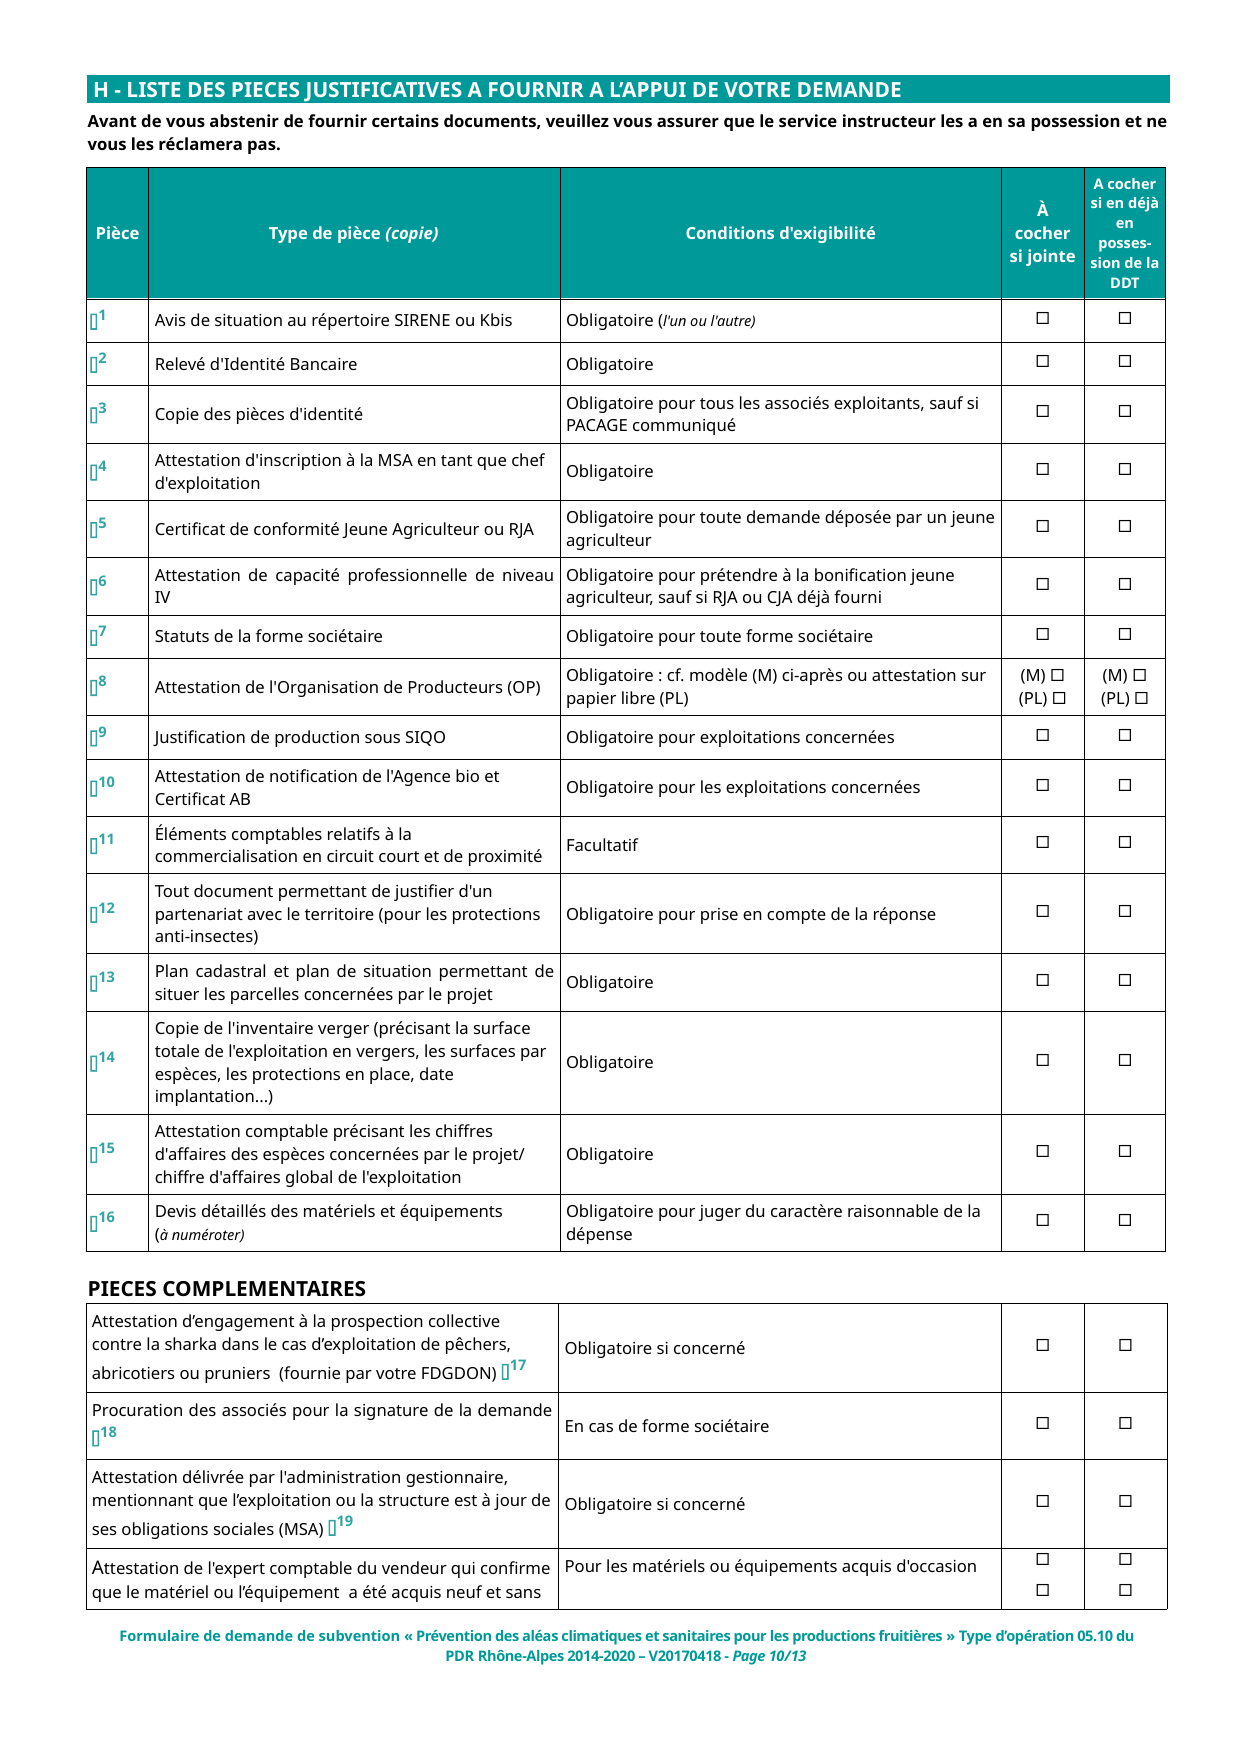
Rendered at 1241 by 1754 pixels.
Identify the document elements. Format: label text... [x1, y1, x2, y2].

table_cell 2 [87, 343, 148, 385]
table_cell Obligatoire (l'un ou l'autre) [561, 300, 1001, 342]
table_cell Attestation d'inscription à la MSA en tant que chef d'exploitation [149, 444, 560, 500]
table_cell  [1085, 760, 1165, 816]
table_cell 8 [87, 659, 148, 715]
table_cell 12 [87, 874, 148, 953]
table_cell (M)  (PL)  [1002, 659, 1084, 715]
table_header  [1002, 1304, 1084, 1392]
table_header Type de pièce (copie) [149, 168, 560, 298]
table_cell  [1085, 558, 1165, 614]
table_cell  [1002, 760, 1084, 816]
table_cell 15 [87, 1115, 148, 1194]
table_cell  [1002, 444, 1084, 500]
table_cell Obligatoire pour les exploitations concernées [561, 760, 1001, 816]
table_cell Attestation comptable précisant les chiffres d'affaires des espèces concernées par le projet/ chiffre d'affaires global de l'exploitation [149, 1115, 560, 1194]
table_cell Procuration des associés pour la signature de la demande 18 [87, 1393, 558, 1458]
table_cell  [1085, 386, 1165, 442]
table_cell Pour les matériels ou équipements acquis d'occasion [559, 1549, 1001, 1609]
table_cell Statuts de la forme sociétaire [149, 616, 560, 658]
table_header A cocher si en déjà en posses-sion de la DDT [1085, 168, 1165, 298]
table_cell  [1002, 616, 1084, 658]
table_cell  [1085, 954, 1165, 1011]
table_cell 5 [87, 501, 148, 557]
table_cell Obligatoire si concerné [559, 1460, 1001, 1548]
table_cell Avis de situation au répertoire SIRENE ou Kbis [149, 300, 560, 342]
table_cell  [1085, 1460, 1167, 1548]
table_cell 9 [87, 716, 148, 758]
table_cell  [1085, 716, 1165, 758]
table_cell Obligatoire pour prétendre à la bonification jeune agriculteur, sauf si RJA ou CJA déjà fourni [561, 558, 1001, 614]
table_cell  [1085, 1195, 1165, 1251]
table_cell (M)  (PL)  [1085, 659, 1165, 715]
table_cell Obligatoire pour prise en compte de la réponse [561, 874, 1001, 953]
table_cell Attestation de l'expert comptable du vendeur qui confirme que le matériel ou l’équipement a été acquis neuf et sans [87, 1549, 558, 1609]
table_cell  [1002, 343, 1084, 385]
table_cell Obligatoire pour toute demande déposée par un jeune agriculteur [561, 501, 1001, 557]
table_cell   [1085, 1549, 1167, 1609]
table_cell  [1002, 817, 1084, 873]
table_cell Devis détaillés des matériels et équipements (à numéroter) [149, 1195, 560, 1251]
table_header Obligatoire si concerné [559, 1304, 1001, 1392]
table_cell  [1085, 817, 1165, 873]
table_header  [1085, 1304, 1167, 1392]
table_cell 6 [87, 558, 148, 614]
table_cell Copie de l'inventaire verger (précisant la surface totale de l'exploitation en vergers, les surfaces par espèces, les protections en place, date implantation...) [149, 1012, 560, 1113]
table_cell Attestation de capacité professionnelle de niveau IV [149, 558, 560, 614]
table_cell Obligatoire [561, 343, 1001, 385]
table_cell  [1085, 616, 1165, 658]
table_header Pièce [87, 168, 148, 298]
table_header À cocher si jointe [1002, 168, 1084, 298]
table_cell Facultatif [561, 817, 1001, 873]
table_cell Attestation de l'Organisation de Producteurs (OP) [149, 659, 560, 715]
table_cell 14 [87, 1012, 148, 1113]
table_cell  [1085, 1393, 1167, 1458]
table_cell  [1085, 1115, 1165, 1194]
table_cell Obligatoire pour exploitations concernées [561, 716, 1001, 758]
table_cell 13 [87, 954, 148, 1011]
table_cell  [1002, 1460, 1084, 1548]
table_header Conditions d'exigibilité [561, 168, 1001, 298]
table_cell  [1002, 874, 1084, 953]
table_cell Attestation de notification de l'Agence bio et Certificat AB [149, 760, 560, 816]
table_cell  [1002, 1195, 1084, 1251]
table_cell Obligatoire [561, 954, 1001, 1011]
table_cell Éléments comptables relatifs à la commercialisation en circuit court et de proximité [149, 817, 560, 873]
text Avant de vous abstenir de fournir certains documents, veuillez vous assurer que le service instructeur les a en sa possession et ne vous les réclamera pas. [87, 109, 1169, 155]
table_cell 16 [87, 1195, 148, 1251]
table_cell En cas de forme sociétaire [559, 1393, 1001, 1458]
table_cell Obligatoire [561, 444, 1001, 500]
table_cell Obligatoire pour tous les associés exploitants, sauf si PACAGE communiqué [561, 386, 1001, 442]
table_cell  [1085, 501, 1165, 557]
table_cell  [1085, 874, 1165, 953]
table_cell  [1002, 1012, 1084, 1113]
table_cell 10 [87, 760, 148, 816]
table_cell 1 [87, 300, 148, 342]
table_cell  [1002, 558, 1084, 614]
table_cell Plan cadastral et plan de situation permettant de situer les parcelles concernées par le projet [149, 954, 560, 1011]
table_cell Obligatoire [561, 1115, 1001, 1194]
table_cell 7 [87, 616, 148, 658]
table_cell  [1002, 716, 1084, 758]
table_cell  [1002, 501, 1084, 557]
table_cell  [1002, 1393, 1084, 1458]
table_cell Justification de production sous SIQO [149, 716, 560, 758]
table_cell  [1085, 300, 1165, 342]
table_cell  [1002, 954, 1084, 1011]
table_cell 3 [87, 386, 148, 442]
table_header Attestation d’engagement à la prospection collective contre la sharka dans le cas d’exploitation de pêchers, abricotiers ou pruniers (fournie par votre FDGDON) 17 [87, 1304, 558, 1392]
table_cell 11 [87, 817, 148, 873]
text H - LISTE DES PIECES JUSTIFICATIVES A FOURNIR A L’APPUI DE VOTRE DEMANDE [87, 75, 1170, 103]
table_cell Obligatoire : cf. modèle (M) ci-après ou attestation sur papier libre (PL) [561, 659, 1001, 715]
table_cell Obligatoire pour toute forme sociétaire [561, 616, 1001, 658]
table_cell  [1002, 300, 1084, 342]
table_cell  [1085, 343, 1165, 385]
table_cell Obligatoire [561, 1012, 1001, 1113]
table_cell  [1085, 444, 1165, 500]
table_cell Tout document permettant de justifier d'un partenariat avec le territoire (pour les protections anti-insectes) [149, 874, 560, 953]
table_cell  [1002, 386, 1084, 442]
table_cell Certificat de conformité Jeune Agriculteur ou RJA [149, 501, 560, 557]
table_cell  [1085, 1012, 1165, 1113]
table_cell Copie des pièces d'identité [149, 386, 560, 442]
table_cell Attestation délivrée par l'administration gestionnaire, mentionnant que l’exploitation ou la structure est à jour de ses obligations sociales (MSA) 19 [87, 1460, 558, 1548]
table_cell   [1002, 1549, 1084, 1609]
text PIECES COMPLEMENTAIRES [87, 1274, 1169, 1303]
table_cell Relevé d'Identité Bancaire [149, 343, 560, 385]
table_cell Obligatoire pour juger du caractère raisonnable de la dépense [561, 1195, 1001, 1251]
table_cell  [1002, 1115, 1084, 1194]
table_cell 4 [87, 444, 148, 500]
